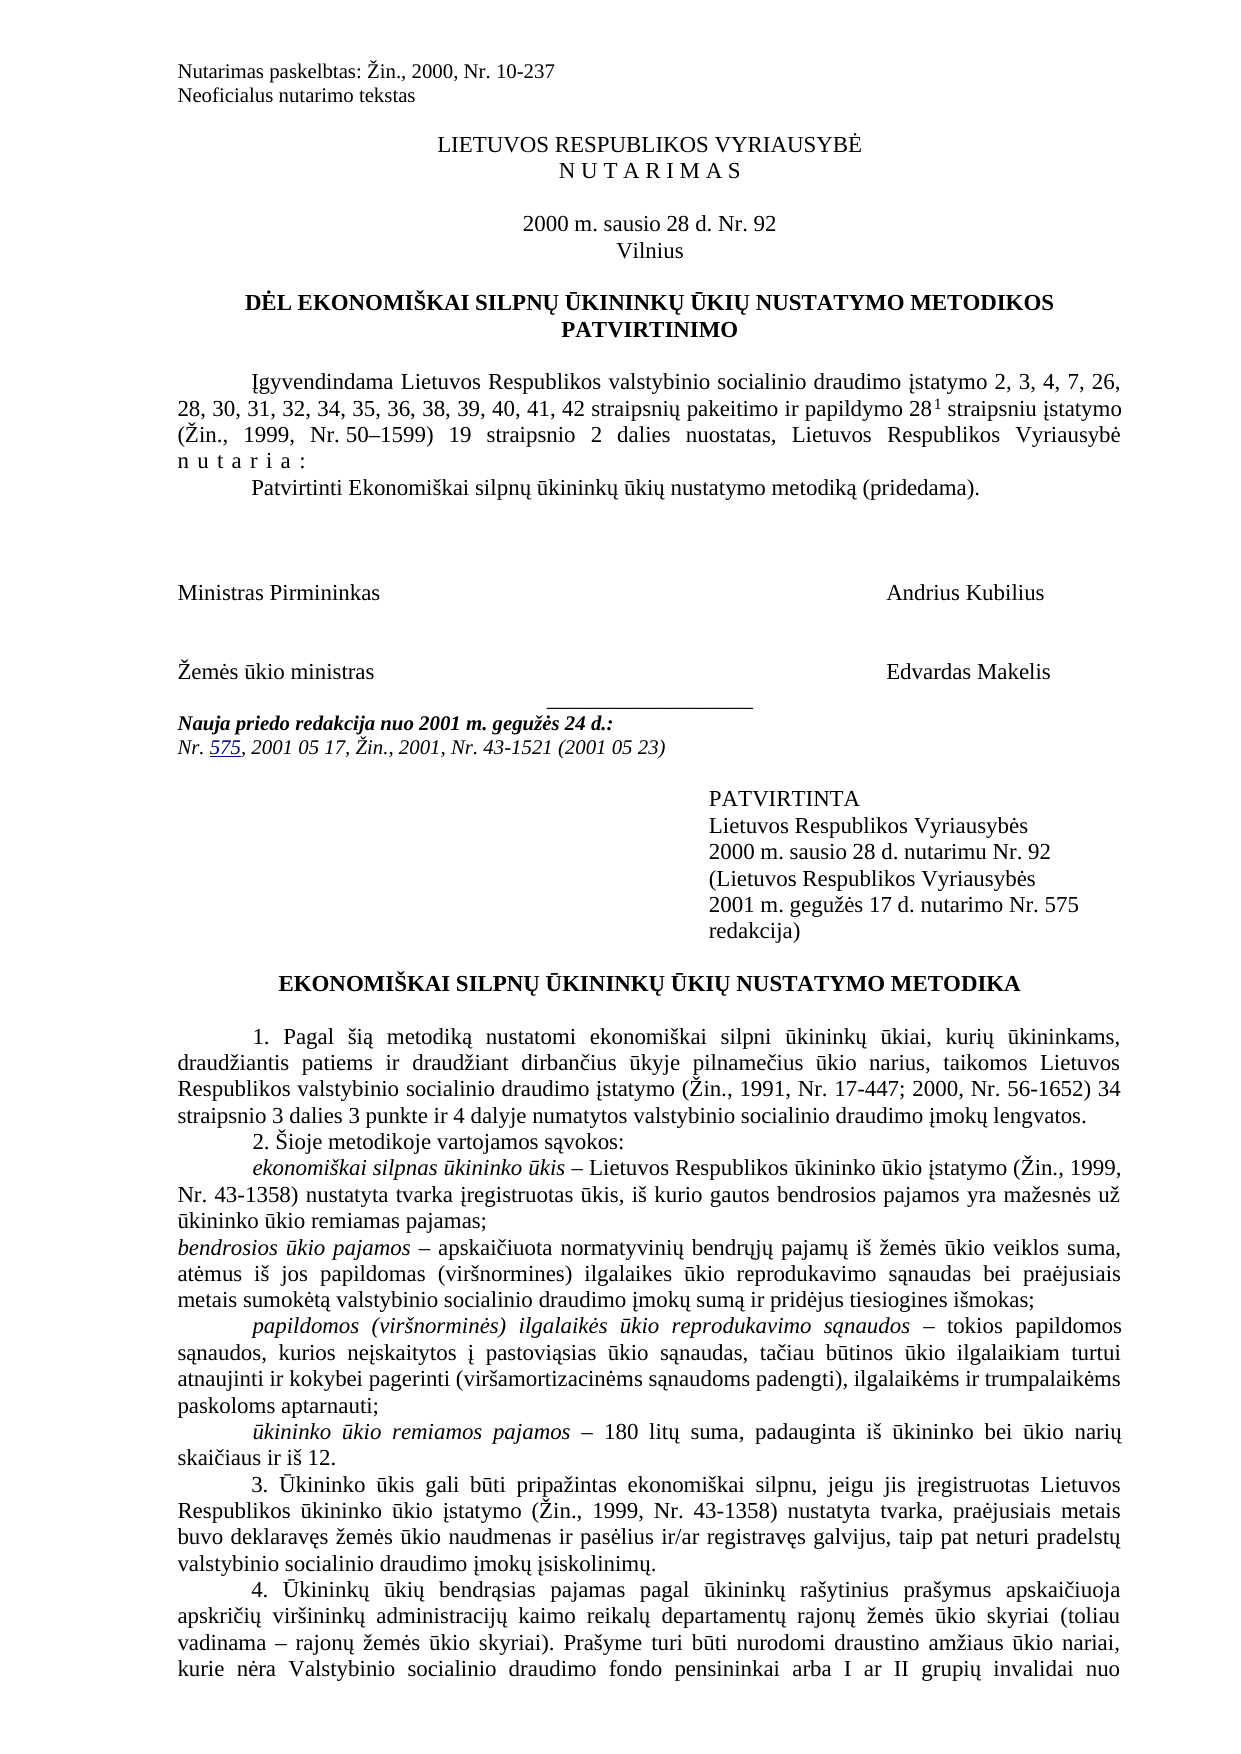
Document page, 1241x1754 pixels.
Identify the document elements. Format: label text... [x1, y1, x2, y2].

text Žemės ūkio ministras Edvardas Makelis [177, 658, 1122, 685]
text N U T A R I M A S [177, 158, 1122, 184]
text Nauja priedo redakcija nuo 2001 m. gegužės 24 d.: [177, 711, 1122, 735]
text Nr. 575, 2001 05 17, Žin., 2001, Nr. 43-1521 (2001 05 23) [177, 735, 1122, 759]
text 4. Ūkininkų ūkių bendrąsias pajamas pagal ūkininkų rašytinius prašymus apskaičiuoja apskričių viršininkų administracijų kaimo reikalų departamentų rajonų žemės ūkio skyriai (toliau vadinama – rajonų žemės ūkio skyriai). Prašyme turi būti nurodomi draustino amžiaus ūkio nariai, kurie nėra Valstybinio socialinio draudimo fondo pensininkai arba I ar II grupių invalidai nuo [177, 1576, 1122, 1682]
text Nutarimas paskelbtas: Žin., 2000, Nr. 10-237 [177, 59, 1122, 83]
text __________________ [177, 685, 1122, 711]
text Patvirtinta [709, 786, 1122, 812]
text bendrosios ūkio pajamos – apskaičiuota normatyvinių bendrųjų pajamų iš žemės ūkio veiklos suma, atėmus iš jos papildomas (viršnormines) ilgalaikes ūkio reprodukavimo sąnaudas bei praėjusiais metais sumokėtą valstybinio socialinio draudimo įmokų sumą ir pridėjus tiesiogines išmokas; [177, 1233, 1122, 1313]
text 3. Ūkininko ūkis gali būti pripažintas ekonomiškai silpnu, jeigu jis įregistruotas Lietuvos Respublikos ūkininko ūkio įstatymo (Žin., 1999, Nr. 43-1358) nustatyta tvarka, praėjusiais metais buvo deklaravęs žemės ūkio naudmenas ir pasėlius ir/ar registravęs galvijus, taip pat neturi pradelstų valstybinio socialinio draudimo įmokų įsiskolinimų. [177, 1471, 1122, 1576]
subtitle EKONOMIŠKAI SILPNŲ ŪKININKŲ ŪKIŲ NUSTATYMO METODIKA [177, 970, 1122, 996]
subtitle DĖL ekonomiškai silpnų ūkininkų ūkių nustatymo metodikos patvirtinimo [177, 289, 1122, 342]
text Neoficialus nutarimo tekstas [177, 83, 1122, 107]
text 2000 m. sausio 28 d. Nr. 92 [177, 210, 1122, 237]
text Vilnius [177, 237, 1122, 263]
text 1. Pagal šią metodiką nustatomi ekonomiškai silpni ūkininkų ūkiai, kurių ūkininkams, draudžiantis patiems ir draudžiant dirbančius ūkyje pilnamečius ūkio narius, taikomos Lietuvos Respublikos valstybinio socialinio draudimo įstatymo (Žin., 1991, Nr. 17-447; 2000, Nr. 56-1652) 34 straipsnio 3 dalies 3 punkte ir 4 dalyje numatytos valstybinio socialinio draudimo įmokų lengvatos. [177, 1023, 1122, 1128]
text ūkininko ūkio remiamos pajamos – 180 litų suma, padauginta iš ūkininko bei ūkio narių skaičiaus ir iš 12. [177, 1418, 1122, 1471]
text Patvirtinti Ekonomiškai silpnų ūkininkų ūkių nustatymo metodiką (pridedama). [177, 474, 1122, 500]
text Lietuvos Respublikos Vyriausybės 2000 m. sausio 28 d. nutarimu Nr. 92 (Lietuvos Respublikos Vyriausybės 2001 m. gegužės 17 d. nutarimo Nr. 575 redakcija) [709, 812, 1122, 944]
text LIETUVOS RESPUBLIKOS VYRIAUSYBĖ [177, 131, 1122, 158]
text 2. Šioje metodikoje vartojamos sąvokos: [177, 1128, 1122, 1154]
text papildomos (viršnorminės) ilgalaikės ūkio reprodukavimo sąnaudos – tokios papildomos sąnaudos, kurios neįskaitytos į pastoviąsias ūkio sąnaudas, tačiau būtinos ūkio ilgalaikiam turtui atnaujinti ir kokybei pagerinti (viršamortizacinėms sąnaudoms padengti), ilgalaikėms ir trumpalaikėms paskoloms aptarnauti; [177, 1313, 1122, 1418]
text ekonomiškai silpnas ūkininko ūkis – Lietuvos Respublikos ūkininko ūkio įstatymo (Žin., 1999, Nr. 43-1358) nustatyta tvarka įregistruotas ūkis, iš kurio gautos bendrosios pajamos yra mažesnės už ūkininko ūkio remiamas pajamas; [177, 1154, 1122, 1233]
text Įgyvendindama Lietuvos Respublikos valstybinio socialinio draudimo įstatymo 2, 3, 4, 7, 26, 28, 30, 31, 32, 34, 35, 36, 38, 39, 40, 41, 42 straipsnių pakeitimo ir papildymo 281 straipsniu įstatymo (Žin., 1999, Nr. 50–1599) 19 straipsnio 2 dalies nuostatas, Lietuvos Respublikos Vyriausybė nutaria: [177, 368, 1122, 474]
text Ministras Pirmininkas Andrius Kubilius [177, 579, 1122, 606]
